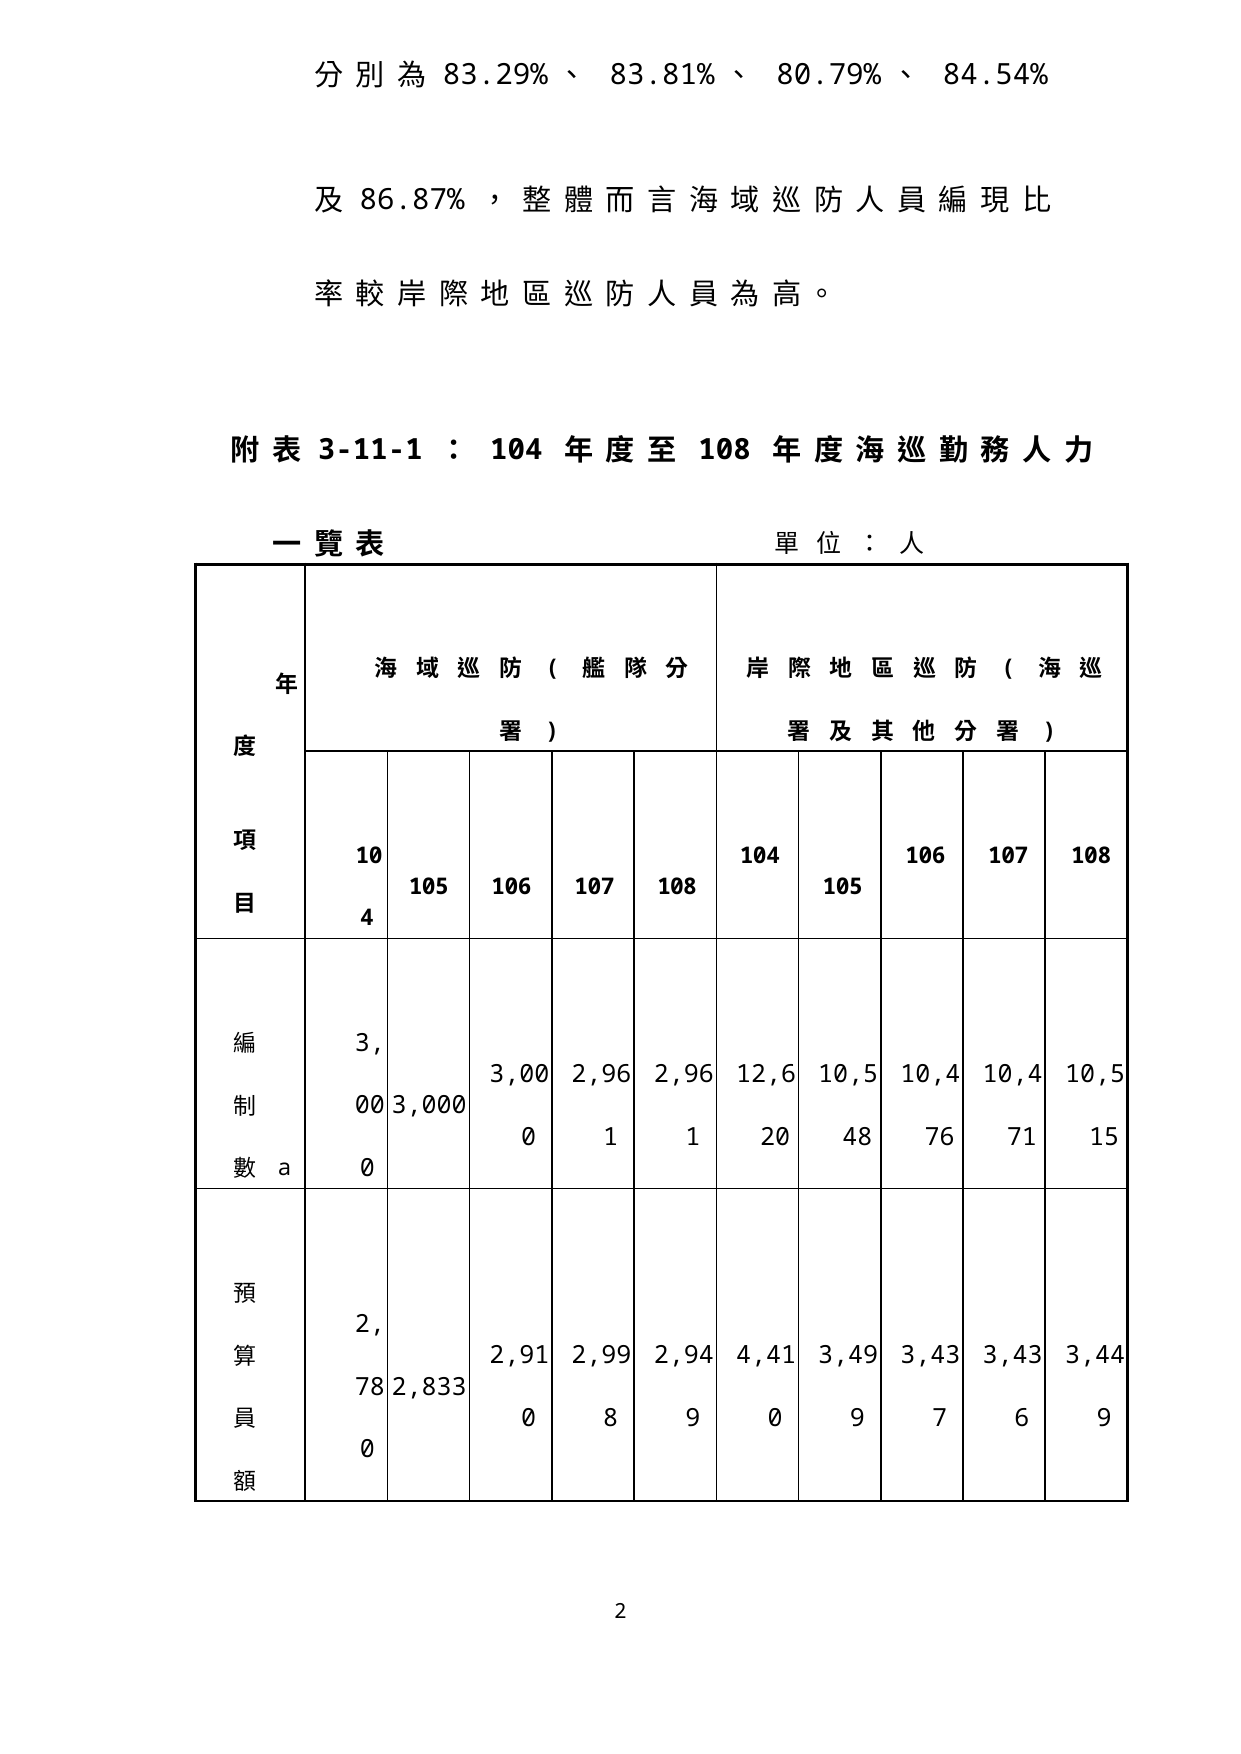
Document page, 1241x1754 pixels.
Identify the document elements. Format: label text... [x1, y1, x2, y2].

table_cell 108 [635, 752, 716, 937]
table_cell 104 [306, 752, 387, 937]
table_cell 2,961 [553, 939, 633, 1187]
table_cell 10,515 [1046, 939, 1126, 1187]
table_cell 4,410 [717, 1189, 798, 1500]
table_cell 10,476 [882, 939, 962, 1187]
table_cell 預算員額 [197, 1189, 304, 1500]
table_cell 10,471 [964, 939, 1044, 1187]
table_cell 104 [717, 752, 798, 937]
table_cell 106 [882, 752, 962, 937]
table_cell 106 [470, 752, 551, 937]
text 附表3-11-1：104年度至108年度海巡勤務人力一覽表 單位：人 [191, 375, 1117, 562]
table_cell 107 [964, 752, 1044, 937]
table_cell 105 [799, 752, 880, 937]
table_header 海域巡防(艦隊分署) [306, 566, 716, 750]
table_cell 2,961 [635, 939, 716, 1187]
table_cell 2,910 [470, 1189, 551, 1500]
table_cell 105 [388, 752, 469, 937]
table_cell 107 [553, 752, 633, 937]
table_cell 108 [1046, 752, 1126, 937]
table_cell 12,620 [717, 939, 798, 1187]
table_cell 3,437 [882, 1189, 962, 1500]
table_cell 3,436 [964, 1189, 1044, 1500]
table_cell 2,833 [388, 1189, 469, 1500]
table_cell 3,000 [470, 939, 551, 1187]
table_cell 3,499 [799, 1189, 880, 1500]
table_cell 3,000 [388, 939, 469, 1187]
table_header 岸際地區巡防(海巡署及其他分署) [717, 566, 1126, 750]
table_cell 3,000 [306, 939, 387, 1187]
text 分別為83.29%、83.81%、80.79%、84.54%及86.87%，整體而言海域巡防人員編現比率較岸際地區巡防人員為高。 [283, 0, 1058, 312]
table_cell 10,548 [799, 939, 880, 1187]
table_cell 2,780 [306, 1189, 387, 1500]
table_cell 2,949 [635, 1189, 716, 1500]
table_header 年度 項目 [197, 566, 304, 937]
table_cell 3,449 [1046, 1189, 1126, 1500]
table_cell 編制數a [197, 939, 304, 1187]
table_cell 2,998 [553, 1189, 633, 1500]
